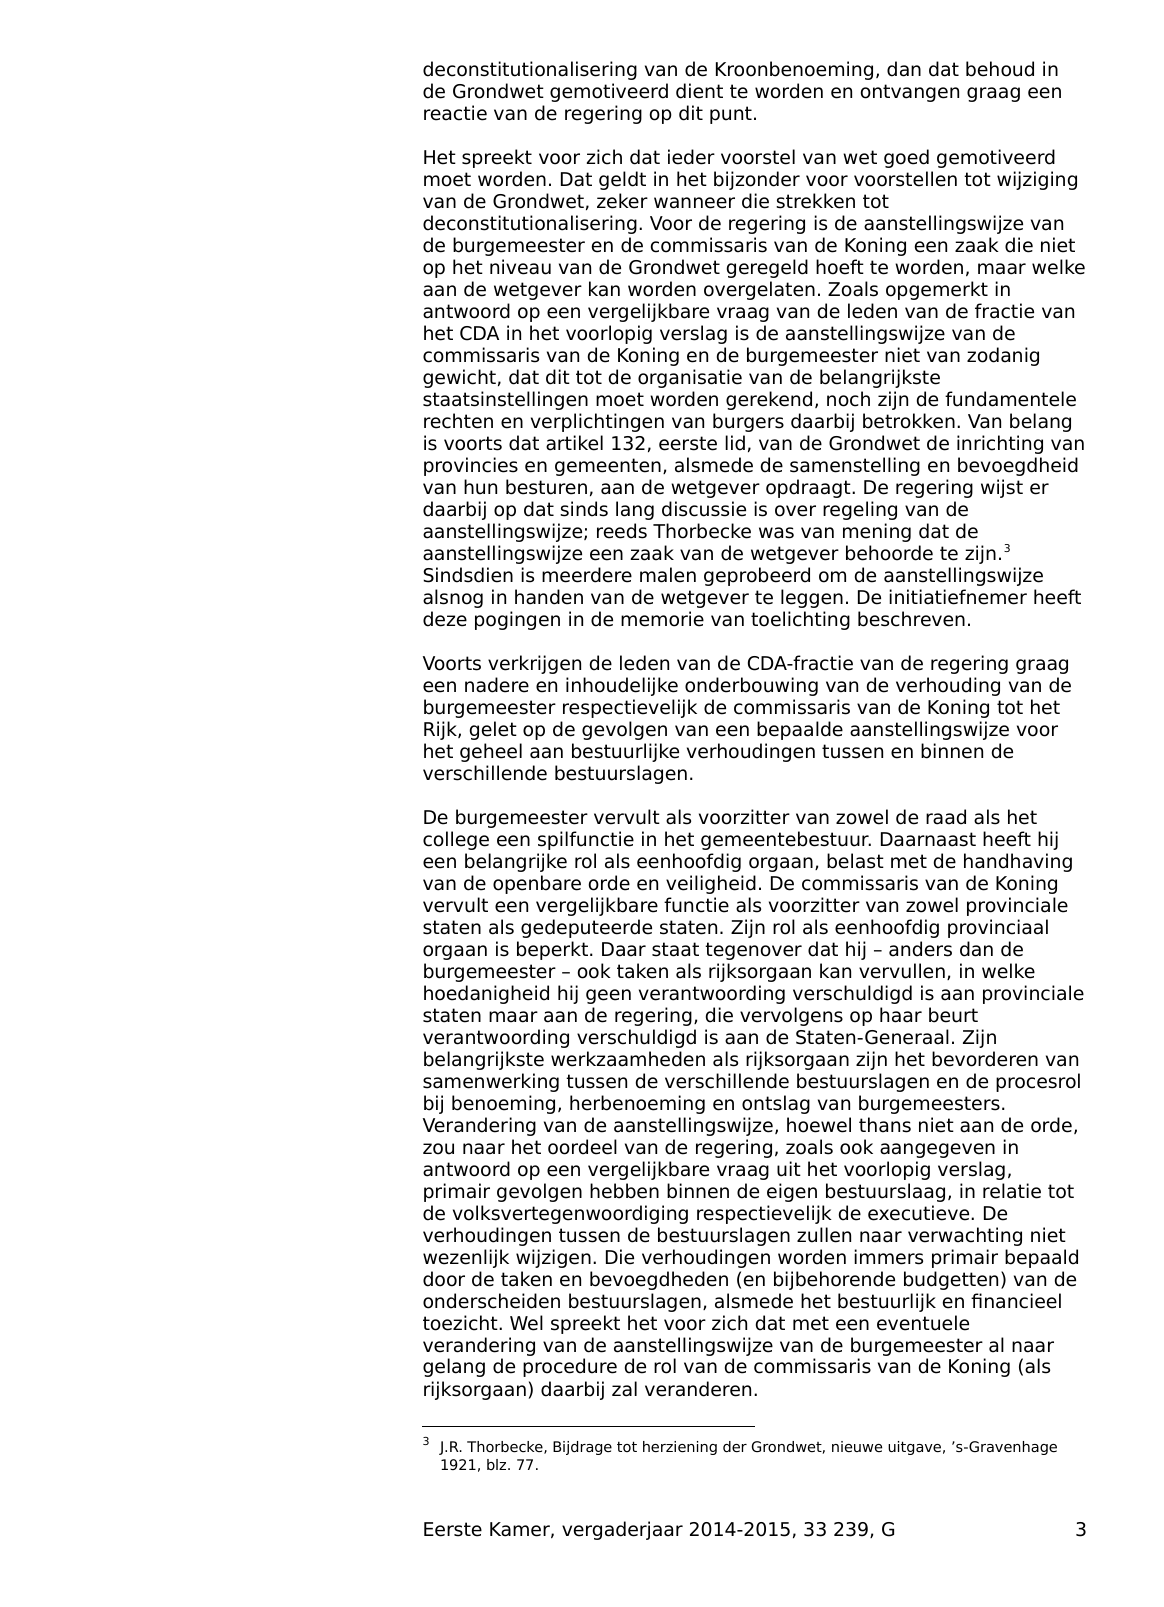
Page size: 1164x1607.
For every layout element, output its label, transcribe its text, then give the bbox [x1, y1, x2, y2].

text deconstitutionalisering van de Kroonbenoeming, dan dat behoud in de Grondwet gemotiveerd dient te worden en ontvangen graag een reactie van de regering op dit punt. [422, 59, 1087, 125]
text Voorts verkrijgen de leden van de CDA-fractie van de regering graag een nadere en inhoudelijke onderbouwing van de verhouding van de burgemeester respectievelijk de commissaris van de Koning tot het Rijk, gelet op de gevolgen van een bepaalde aanstellingswijze voor het geheel aan bestuurlijke verhoudingen tussen en binnen de verschillende bestuurslagen. [422, 653, 1087, 785]
text J.R. Thorbecke, Bijdrage tot herziening der Grondwet, nieuwe uitgave, ’s-Gravenhage 1921, blz. 77. [422, 1435, 1087, 1474]
text Het spreekt voor zich dat ieder voorstel van wet goed gemotiveerd moet worden. Dat geldt in het bijzonder voor voorstellen tot wijziging van de Grondwet, zeker wanneer die strekken tot deconstitutionalisering. Voor de regering is de aanstellingswijze van de burgemeester en de commissaris van de Koning een zaak die niet op het niveau van de Grondwet geregeld hoeft te worden, maar welke aan de wetgever kan worden overgelaten. Zoals opgemerkt in antwoord op een vergelijkbare vraag van de leden van de fractie van het CDA in het voorlopig verslag is de aanstellingswijze van de commissaris van de Koning en de burgemeester niet van zodanig gewicht, dat dit tot de organisatie van de belangrijkste staatsinstellingen moet worden gerekend, noch zijn de fundamentele rechten en verplichtingen van burgers daarbij betrokken. Van belang is voorts dat artikel 132, eerste lid, van de Grondwet de inrichting van provincies en gemeenten, alsmede de samenstelling en bevoegdheid van hun besturen, aan de wetgever opdraagt. De regering wijst er daarbij op dat sinds lang discussie is over regeling van de aanstellingswijze; reeds Thorbecke was van mening dat de aanstellingswijze een zaak van de wetgever behoorde te zijn. Sindsdien is meerdere malen geprobeerd om de aanstellingswijze alsnog in handen van de wetgever te leggen. De initiatiefnemer heeft deze pogingen in de memorie van toelichting beschreven. [422, 147, 1087, 631]
text De burgemeester vervult als voorzitter van zowel de raad als het college een spilfunctie in het gemeentebestuur. Daarnaast heeft hij een belangrijke rol als eenhoofdig orgaan, belast met de handhaving van de openbare orde en veiligheid. De commissaris van de Koning vervult een vergelijkbare functie als voorzitter van zowel provinciale staten als gedeputeerde staten. Zijn rol als eenhoofdig provinciaal orgaan is beperkt. Daar staat tegenover dat hij – anders dan de burgemeester – ook taken als rijksorgaan kan vervullen, in welke hoedanigheid hij geen verantwoording verschuldigd is aan provinciale staten maar aan de regering, die vervolgens op haar beurt verantwoording verschuldigd is aan de Staten-Generaal. Zijn belangrijkste werkzaamheden als rijksorgaan zijn het bevorderen van samenwerking tussen de verschillende bestuurslagen en de procesrol bij benoeming, herbenoeming en ontslag van burgemeesters. Verandering van de aanstellingswijze, hoewel thans niet aan de orde, zou naar het oordeel van de regering, zoals ook aangegeven in antwoord op een vergelijkbare vraag uit het voorlopig verslag, primair gevolgen hebben binnen de eigen bestuurslaag, in relatie tot de volksvertegenwoordiging respectievelijk de executieve. De verhoudingen tussen de bestuurslagen zullen naar verwachting niet wezenlijk wijzigen. Die verhoudingen worden immers primair bepaald door de taken en bevoegdheden (en bijbehorende budgetten) van de onderscheiden bestuurslagen, alsmede het bestuurlijk en financieel toezicht. Wel spreekt het voor zich dat met een eventuele verandering van de aanstellingswijze van de burgemeester al naar gelang de procedure de rol van de commissaris van de Koning (als rijksorgaan) daarbij zal veranderen. [422, 807, 1087, 1400]
